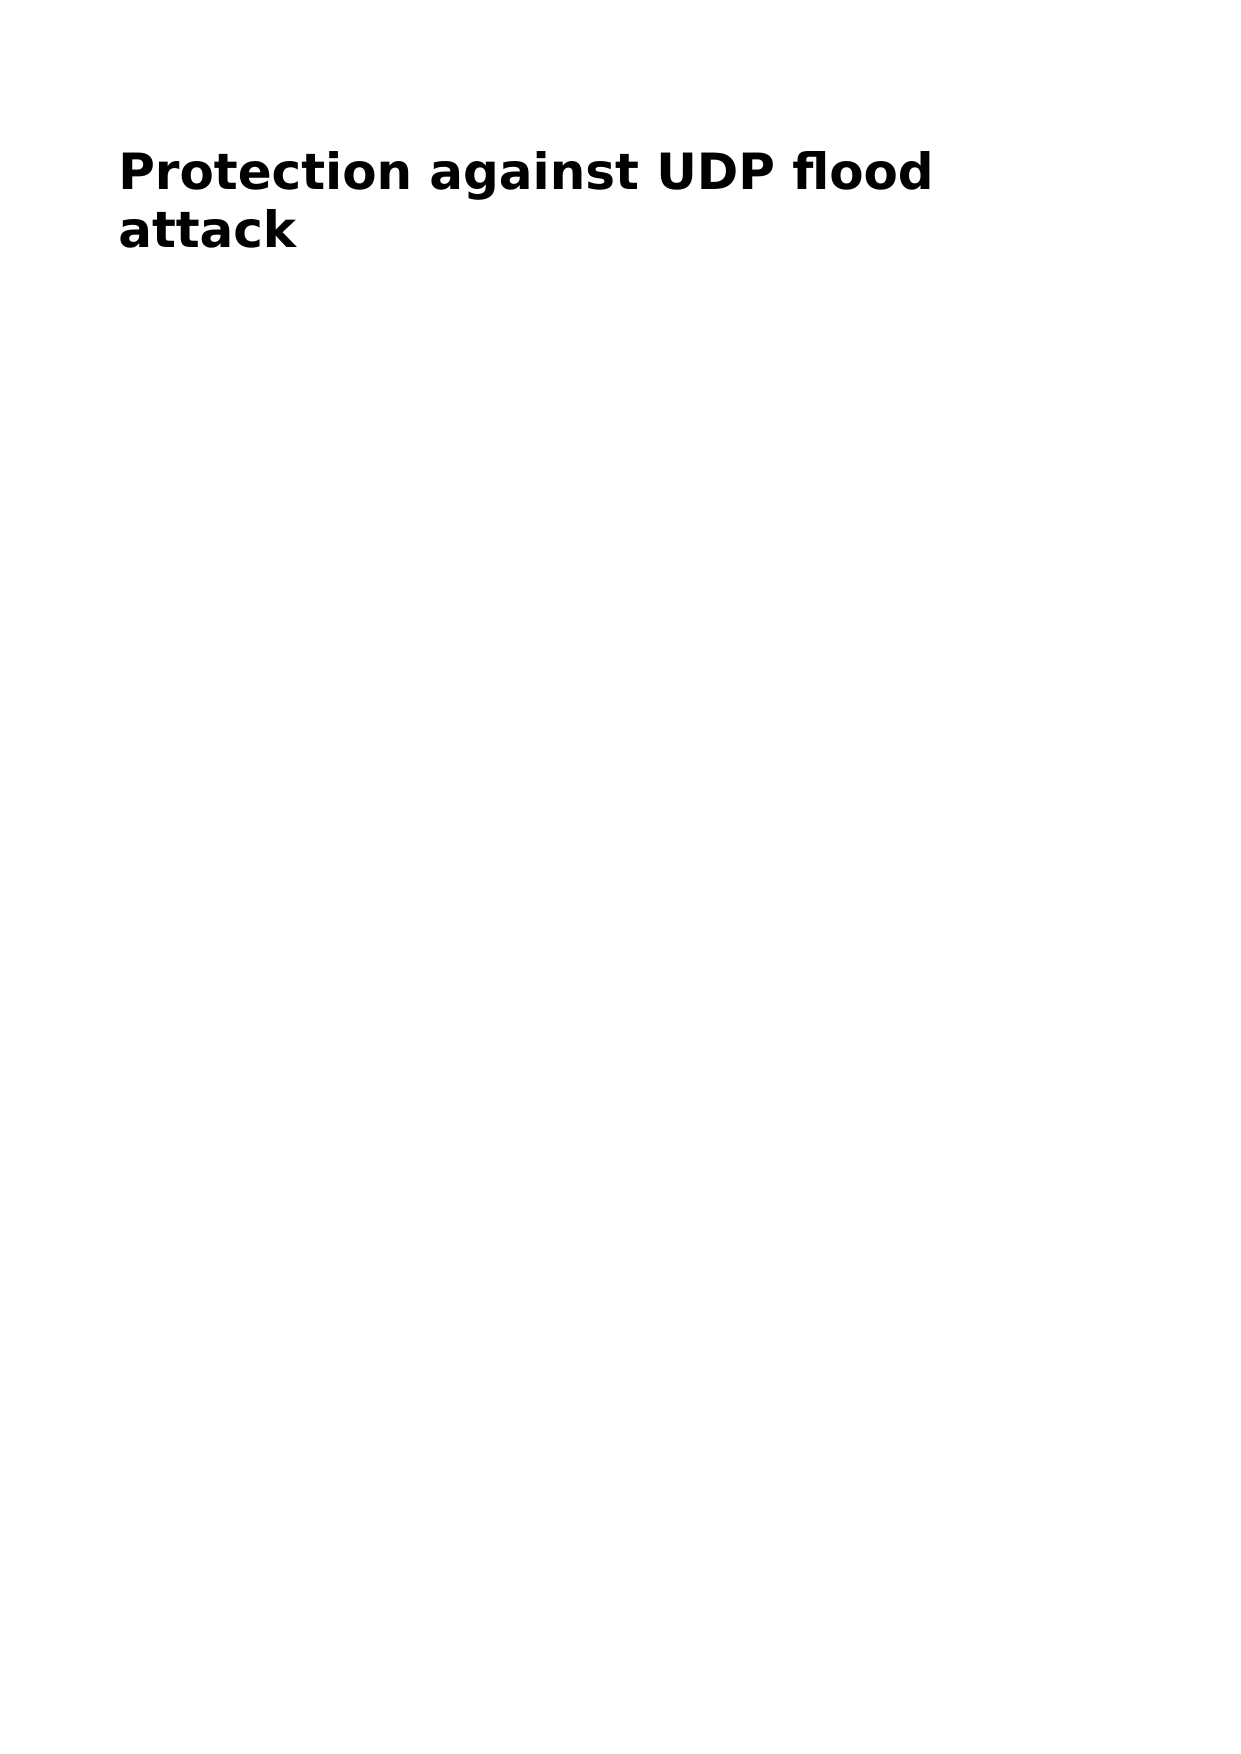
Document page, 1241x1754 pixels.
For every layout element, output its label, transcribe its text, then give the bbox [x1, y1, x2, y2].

subtitle Protection against UDP flood attack [118, 143, 1122, 259]
